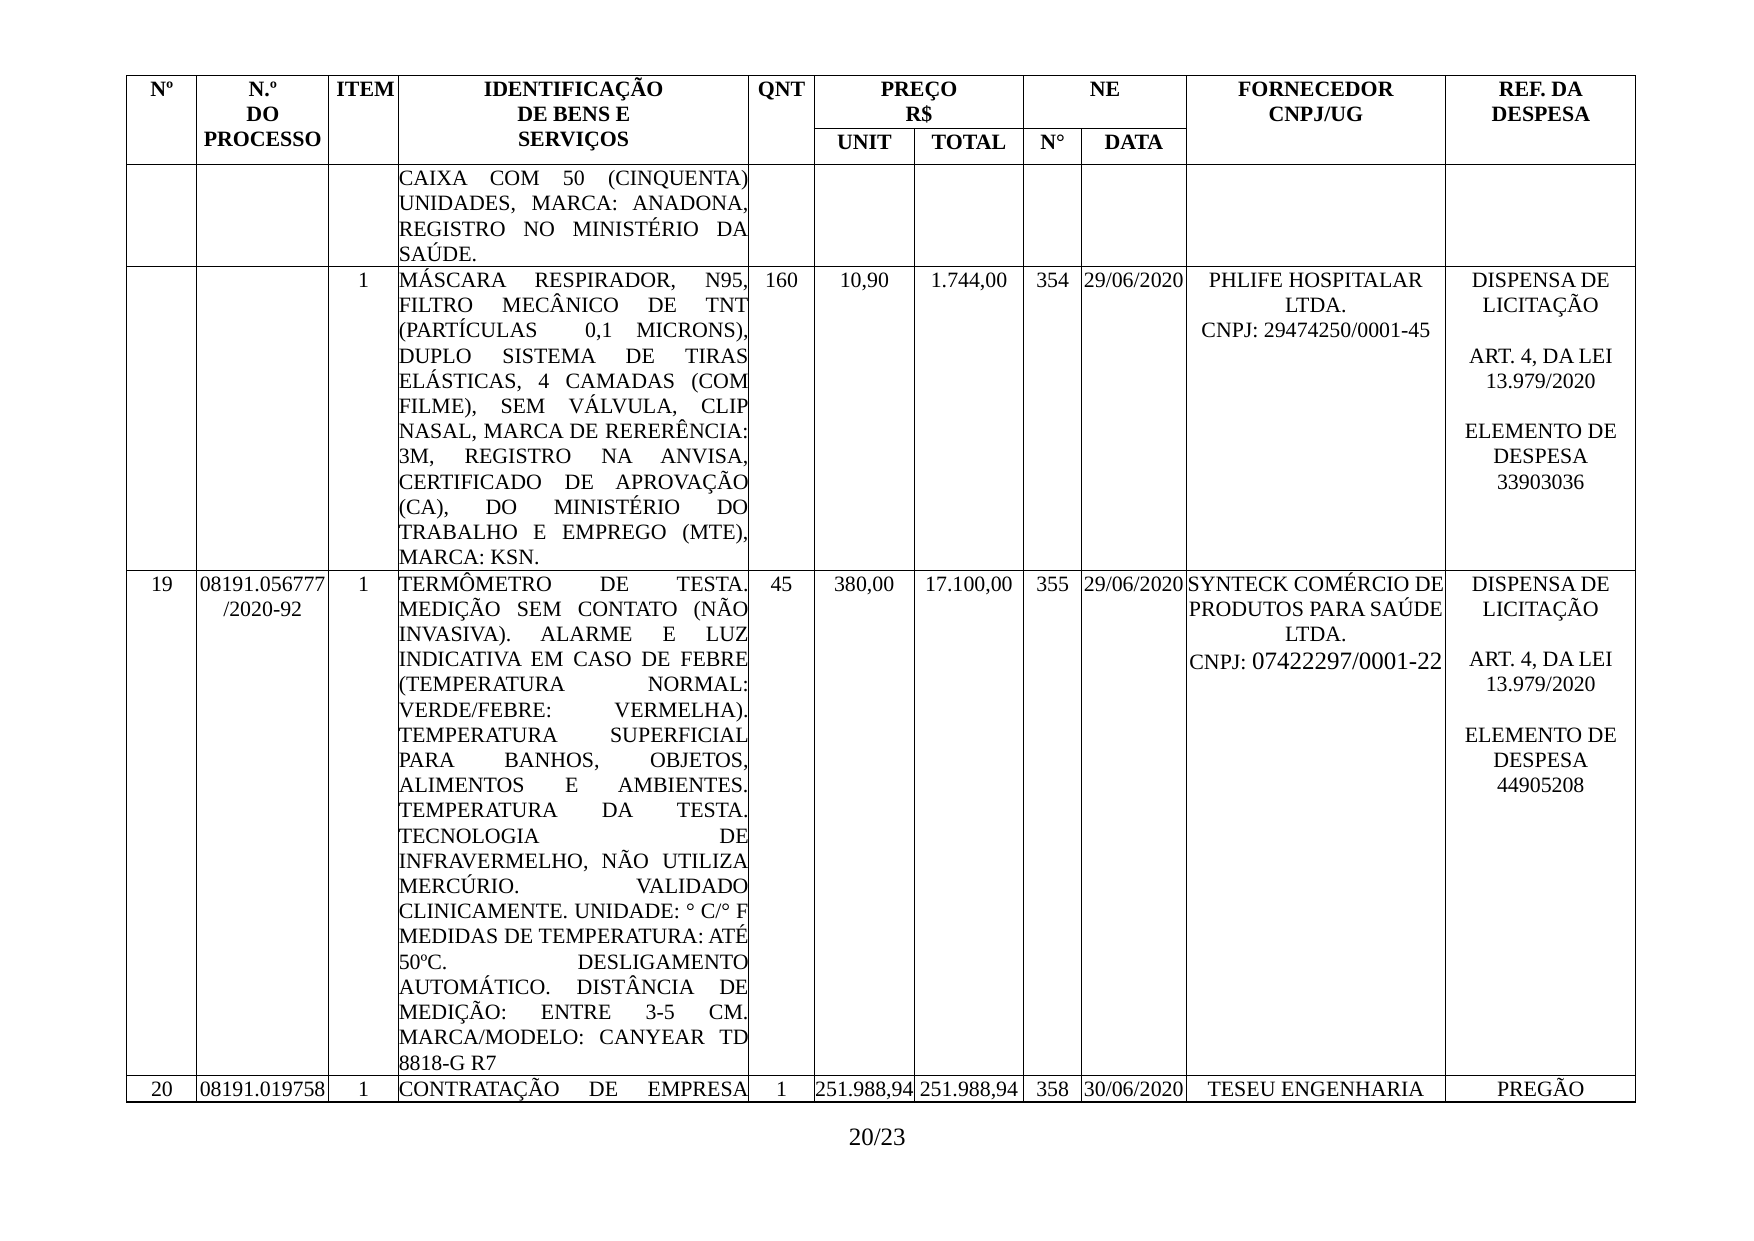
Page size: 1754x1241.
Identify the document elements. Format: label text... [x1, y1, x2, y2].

table_cell 08191.056777/2020-92 [197, 571, 328, 1075]
table_header N.º DO PROCESSO [197, 76, 328, 164]
table_cell UNIT [815, 129, 914, 164]
table_header QNT [749, 76, 814, 164]
table_cell 1 [329, 1076, 398, 1101]
table_cell MÁSCARA RESPIRADOR, N95, FILTRO MECÂNICO DE TNT (PARTÍCULAS 0,1 MICRONS), DUPLO SISTEMA DE TIRAS ELÁSTICAS, 4 CAMADAS (COM FILME), SEM VÁLVULA, CLIP NASAL, MARCA DE RERERÊNCIA: 3M, REGISTRO NA ANVISA, CERTIFICADO DE APROVAÇÃO (CA), DO MINISTÉRIO DO TRABALHO E EMPREGO (MTE), MARCA: KSN. [399, 267, 748, 569]
table_cell 1.744,00 [915, 267, 1023, 569]
table_cell [815, 165, 914, 266]
table_cell 10,90 [815, 267, 914, 569]
table_cell 08191.019758 [197, 1076, 328, 1101]
table_cell 30/06/2020 [1082, 1076, 1186, 1101]
table_cell 19 [127, 571, 196, 1075]
table_header NE [1024, 76, 1186, 128]
table_cell 45 [749, 571, 814, 1075]
table_cell 29/06/2020 [1082, 267, 1186, 569]
table_cell [197, 165, 328, 266]
table_cell [915, 165, 1023, 266]
table_cell 160 [749, 267, 814, 569]
table_cell CONTRATAÇÃO DE EMPRESA [399, 1076, 748, 1101]
table_cell 17.100,00 [915, 571, 1023, 1075]
table_header REF. DA DESPESA [1446, 76, 1635, 164]
table_header ITEM [329, 76, 398, 164]
table_cell [749, 165, 814, 266]
table_cell 251.988,94 [915, 1076, 1023, 1101]
table_cell [1082, 165, 1186, 266]
table_cell DISPENSA DE LICITAÇÃO ART. 4, DA LEI 13.979/2020 ELEMENTO DE DESPESA 44905208 [1446, 571, 1635, 1075]
table_cell [1024, 165, 1081, 266]
table_cell 1 [329, 571, 398, 1075]
table_header FORNECEDOR CNPJ/UG [1187, 76, 1445, 164]
table_cell [1187, 165, 1445, 266]
table_cell 355 [1024, 571, 1081, 1075]
table_header Nº [127, 76, 196, 164]
table_cell 29/06/2020 [1082, 571, 1186, 1075]
table_cell 1 [749, 1076, 814, 1101]
table_cell [1446, 165, 1635, 266]
table_cell PHLIFE HOSPITALAR LTDA. CNPJ: 29474250/0001-45 [1187, 267, 1445, 569]
table_header PREÇO R$ [815, 76, 1023, 128]
table_cell [127, 165, 196, 266]
table_cell CAIXA COM 50 (CINQUENTA) UNIDADES, MARCA: ANADONA, REGISTRO NO MINISTÉRIO DA SAÚDE. [399, 165, 748, 266]
table_cell PREGÃO [1446, 1076, 1635, 1101]
table_cell 251.988,94 [815, 1076, 914, 1101]
table_header IDENTIFICAÇÃO DE BENS E SERVIÇOS [399, 76, 748, 164]
table_cell TOTAL [915, 129, 1023, 164]
table_cell N° [1024, 129, 1081, 164]
table_cell TESEU ENGENHARIA [1187, 1076, 1445, 1101]
table_cell DISPENSA DE LICITAÇÃO ART. 4, DA LEI 13.979/2020 ELEMENTO DE DESPESA 33903036 [1446, 267, 1635, 569]
table_cell DATA [1082, 129, 1186, 164]
table_cell SYNTECK COMÉRCIO DE PRODUTOS PARA SAÚDE LTDA. CNPJ: 07422297/0001-22 [1187, 571, 1445, 1075]
table_cell TERMÔMETRO DE TESTA. MEDIÇÃO SEM CONTATO (NÃO INVASIVA). ALARME E LUZ INDICATIVA EM CASO DE FEBRE (TEMPERATURA NORMAL: VERDE/FEBRE: VERMELHA). TEMPERATURA SUPERFICIAL PARA BANHOS, OBJETOS, ALIMENTOS E AMBIENTES. TEMPERATURA DA TESTA. TECNOLOGIA DE INFRAVERMELHO, NÃO UTILIZA MERCÚRIO. VALIDADO CLINICAMENTE. UNIDADE: ° C/° F MEDIDAS DE TEMPERATURA: ATÉ 50ºC. DESLIGAMENTO AUTOMÁTICO. DISTÂNCIA DE MEDIÇÃO: ENTRE 3-5 CM. MARCA/MODELO: CANYEAR TD 8818-G R7 [399, 571, 748, 1075]
table_cell [127, 267, 196, 569]
table_cell 354 [1024, 267, 1081, 569]
table_cell [329, 165, 398, 266]
table_cell 358 [1024, 1076, 1081, 1101]
table_cell 1 [329, 267, 398, 569]
table_cell 380,00 [815, 571, 914, 1075]
table_cell 20 [127, 1076, 196, 1101]
table_cell [197, 267, 328, 569]
